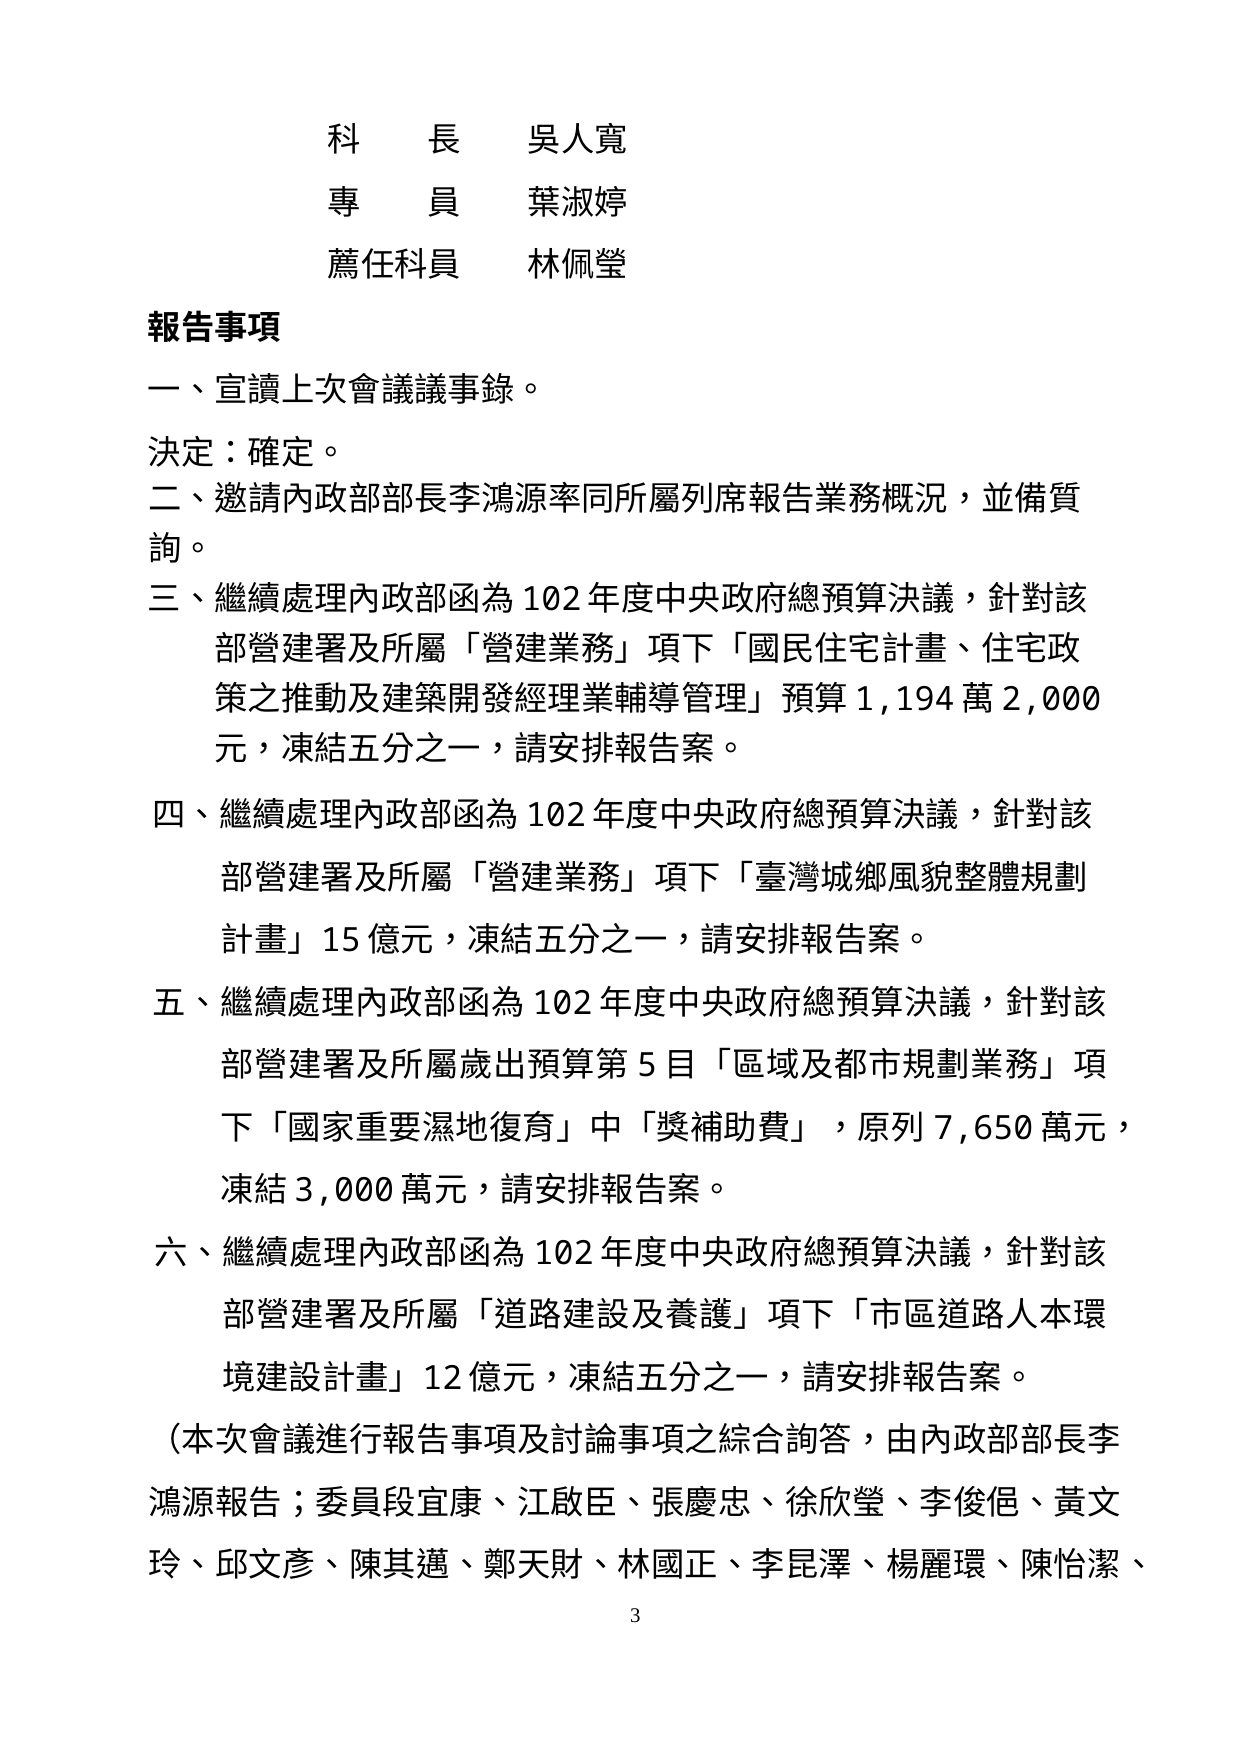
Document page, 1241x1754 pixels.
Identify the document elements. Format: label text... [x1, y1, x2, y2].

text 四、繼續處理內政部函為102年度中央政府總預算決議，針對該部營建署及所屬「營建業務」項下「臺灣城鄉風貌整體規劃計畫」15億元，凍結五分之一，請安排報告案。 [152, 771, 1107, 958]
text 二、邀請內政部部長李鴻源率同所屬列席報告業務概況，並備質詢。 [148, 471, 1107, 571]
text 六、繼續處理內政部函為102年度中央政府總預算決議，針對該部營建署及所屬「道路建設及養護」項下「市區道路人本環境建設計畫」12億元，凍結五分之一，請安排報告案。 [103, 1208, 1107, 1396]
text 報告事項 [148, 283, 1107, 346]
text 決定：確定。 [148, 408, 1107, 471]
text 科 長 吳人寬 [148, 96, 1234, 158]
text 一、宣讀上次會議議事錄。 [148, 346, 1158, 408]
text 三、繼續處理內政部函為102年度中央政府總預算決議，針對該部營建署及所屬「營建業務」項下「國民住宅計畫、住宅政策之推動及建築開發經理業輔導管理」預算1,194萬2,000元，凍結五分之一，請安排報告案。 [148, 571, 1107, 771]
text 專 員 葉淑婷 [148, 158, 1234, 221]
text （本次會議進行報告事項及討論事項之綜合詢答，由內政部部長李鴻源報告；委員段宜康、江啟臣、張慶忠、徐欣瑩、李俊俋、黃文玲、邱文彥、陳其邁、鄭天財、林國正、李昆澤、楊麗環、陳怡潔、陳節如、陳明文、林淑芬、簡東明、邱志偉、陳雪生、許添財、蕭美琴、紀國棟、薛凌等23人提出質詢，均經內政部部長李鴻源、警政署署長王卓鈞、刑事警察局局長林德華、營建署代理署長許文龍、移民署署長謝立功、地政司司長王銘正、民政司司長黃麗馨、空中勤務總隊總隊長董劍城等即席答復說明；另有委員鄭汝芬、吳育昇、張嘉郡等提出書面質詢，請相關單位以書面答覆。） [148, 1396, 1122, 1583]
text 五、繼續處理內政部函為102年度中央政府總預算決議，針對該部營建署及所屬歲出預算第5目「區域及都市規劃業務」項下「國家重要濕地復育」中「獎補助費」，原列7,650萬元，凍結3,000萬元，請安排報告案。 [84, 958, 1107, 1208]
text 薦任科員 林佩瑩 [148, 221, 1234, 283]
